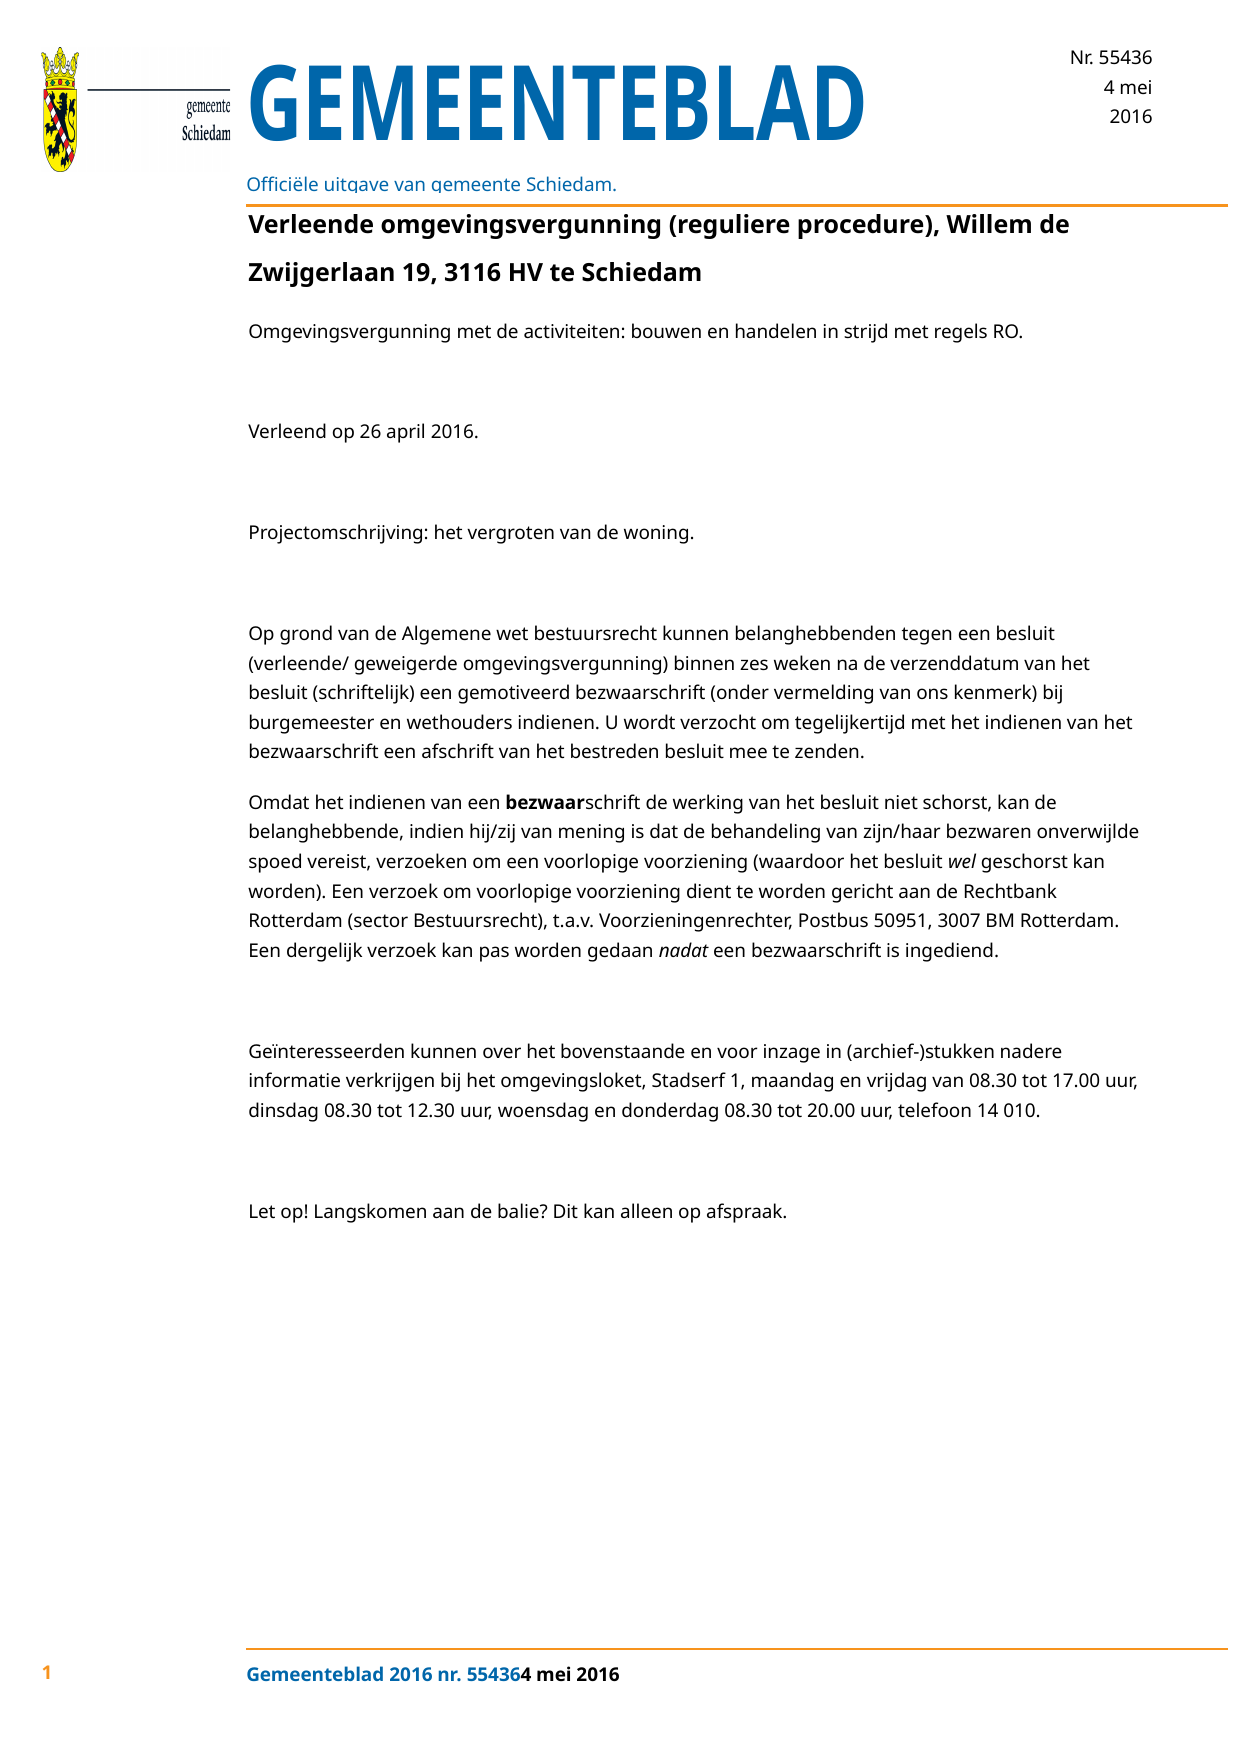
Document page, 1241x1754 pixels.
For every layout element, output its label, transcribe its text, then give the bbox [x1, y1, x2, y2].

text Verleende omgevingsvergunning (reguliere procedure), Willem de Zwijgerlaan 19, 3116 HV te Schiedam [248, 207, 1152, 288]
text Projectomschrijving: het vergroten van de woning. [248, 519, 1152, 545]
text Op grond van de Algemene wet bestuursrecht kunnen belanghebbenden tegen een besluit (verleende/ geweigerde omgevingsvergunning) binnen zes weken na de verzenddatum van het besluit (schriftelijk) een gemotiveerd bezwaarschrift (onder vermelding van ons kenmerk) bij burgemeester en wethouders indienen. U wordt verzocht om tegelijkertijd met het indienen van het bezwaarschrift een afschrift van het bestreden besluit mee te zenden. [248, 620, 1152, 764]
text Omdat het indienen van een bezwaarschrift de werking van het besluit niet schorst, kan de belanghebbende, indien hij/zij van mening is dat de behandeling van zijn/haar bezwaren onverwijlde spoed vereist, verzoeken om een voorlopige voorziening (waardoor het besluit wel geschorst kan worden). Een verzoek om voorlopige voorziening dient te worden gericht aan de Rechtbank Rotterdam (sector Bestuursrecht), t.a.v. Voorzieningenrechter, Postbus 50951, 3007 BM Rotterdam. Een dergelijk verzoek kan pas worden gedaan nadat een bezwaarschrift is ingediend. [248, 789, 1152, 963]
text Let op! Langskomen aan de balie? Dit kan alleen op afspraak. [248, 1198, 1152, 1224]
picture [41, 47, 231, 172]
text Omgevingsvergunning met de activiteiten: bouwen en handelen in strijd met regels RO. [248, 318, 1152, 344]
text Geïnteresseerden kunnen over het bovenstaande en voor inzage in (archief-)stukken nadere informatie verkrijgen bij het omgevingsloket, Stadserf 1, maandag en vrijdag van 08.30 tot 17.00 uur, dinsdag 08.30 tot 12.30 uur, woensdag en donderdag 08.30 tot 20.00 uur, telefoon 14 010. [248, 1038, 1152, 1123]
text Verleend op 26 april 2016. [248, 419, 1152, 444]
